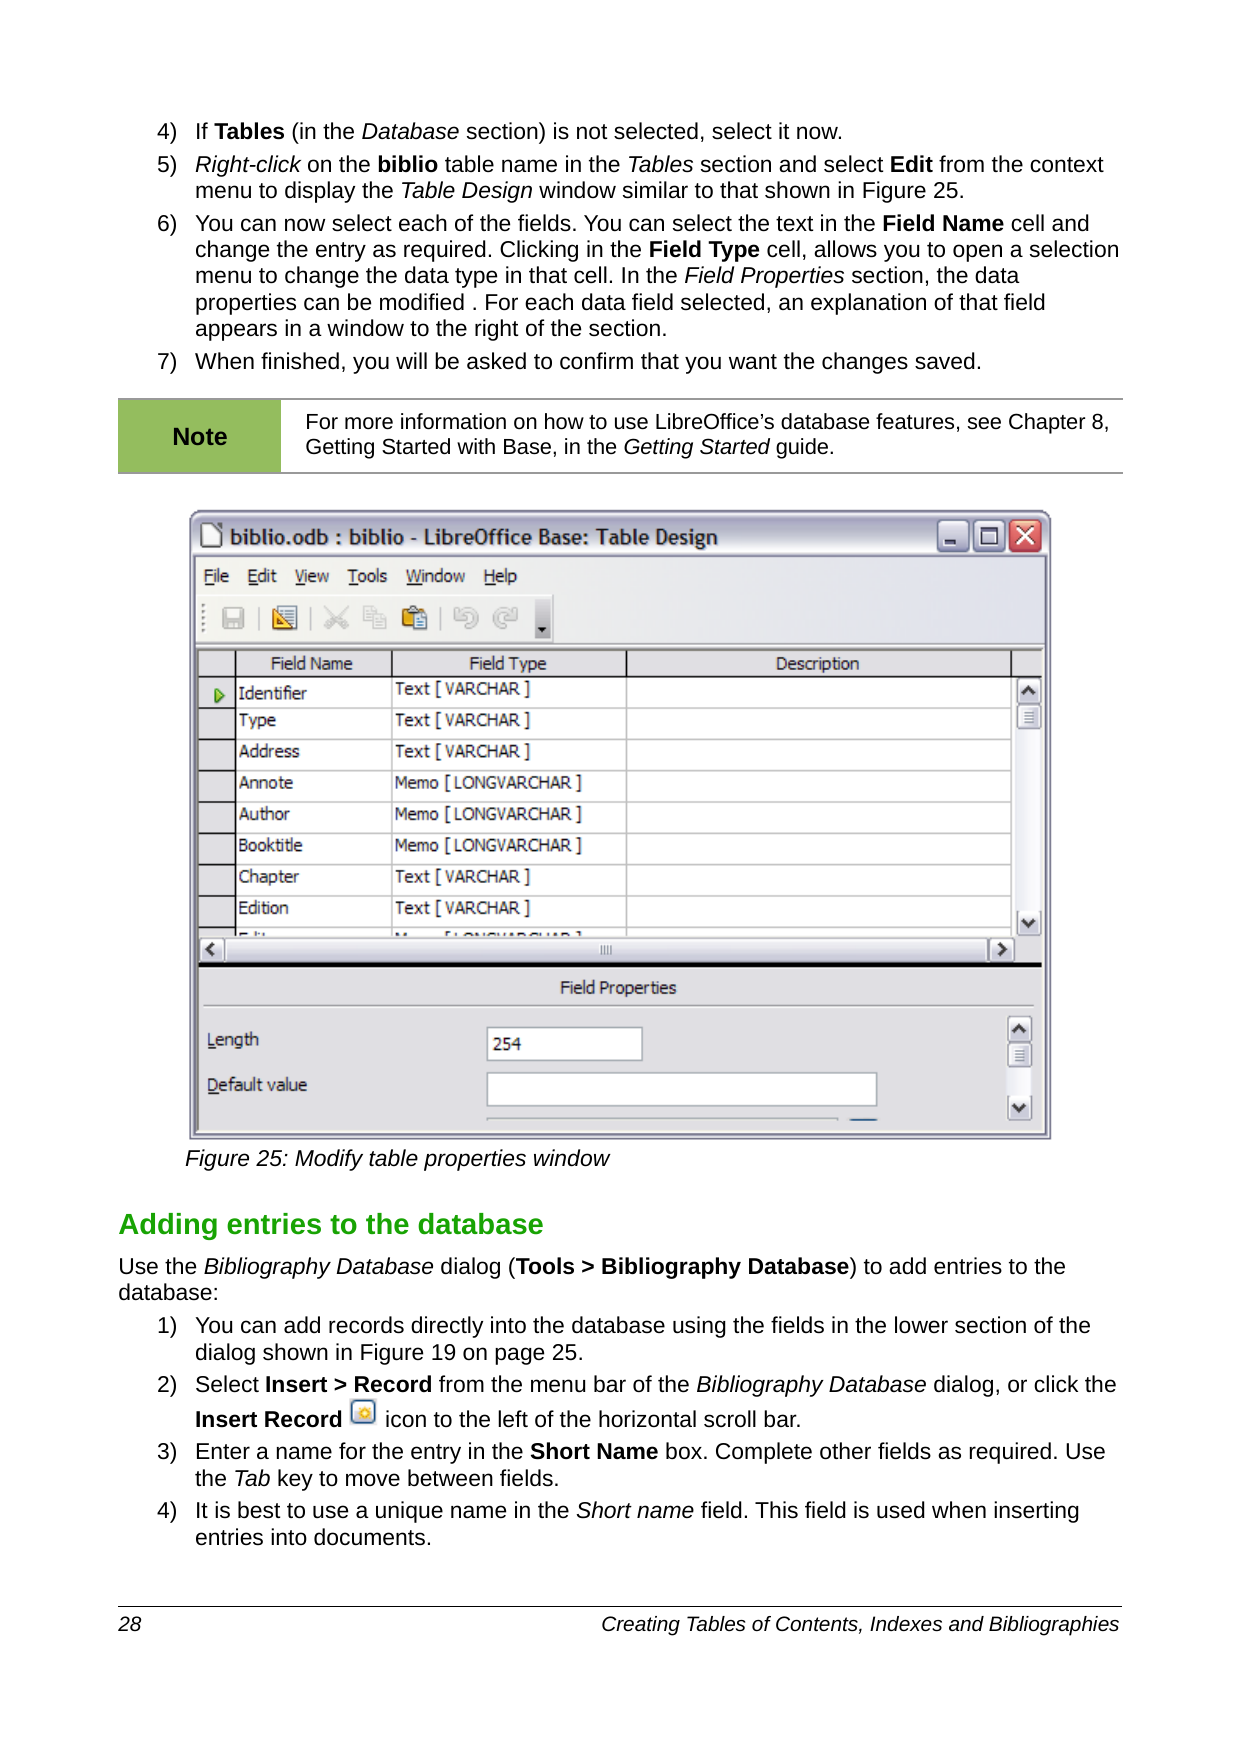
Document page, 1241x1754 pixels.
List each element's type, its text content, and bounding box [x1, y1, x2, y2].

table_header Note [118, 400, 281, 472]
list It is best to use a unique name in the Short name field. This field is used when inserting entries into documents. [177, 1497, 1122, 1550]
list Right-click on the biblio table name in the Tables section and select Edit from the context menu to display the Table Design window similar to that shown in Figure 25. [177, 151, 1122, 203]
text Figure 25: Modify table properties window [185, 1146, 1055, 1171]
subtitle Adding entries to the database [118, 1207, 1122, 1241]
list When finished, you will be asked to confirm that you want the changes saved. [177, 348, 1122, 374]
list You can add records directly into the database using the fields in the lower section of the dialog shown in Figure 19 on page 25. [177, 1312, 1122, 1365]
list Enter a name for the entry in the Short Name box. Complete other fields as required. Use the Tab key to move between fields. [177, 1438, 1122, 1491]
table_header For more information on how to use LibreOffice’s database features, see Chapter 8, Getting Started with Base, in the Getting Started guide. [281, 400, 1122, 472]
picture [348, 1397, 379, 1427]
list You can now select each of the fields. You can select the text in the Field Name cell and change the entry as required. Clicking in the Field Type cell, allows you to open a selection menu to change the data type in that cell. In the Field Properties section, the data properties can be modified . For each data field selected, an explanation of that field appears in a window to the right of the section. [177, 210, 1122, 341]
list Use the Bibliography Database dialog (Tools > Bibliography Database) to add entries to the database: [118, 1253, 1122, 1306]
picture [185, 504, 1056, 1146]
list Select Insert > Record from the menu bar of the Bibliography Database dialog, or click the Insert Record icon to the left of the horizontal scroll bar. [177, 1371, 1122, 1432]
list If Tables (in the Database section) is not selected, select it now. [177, 118, 1122, 144]
